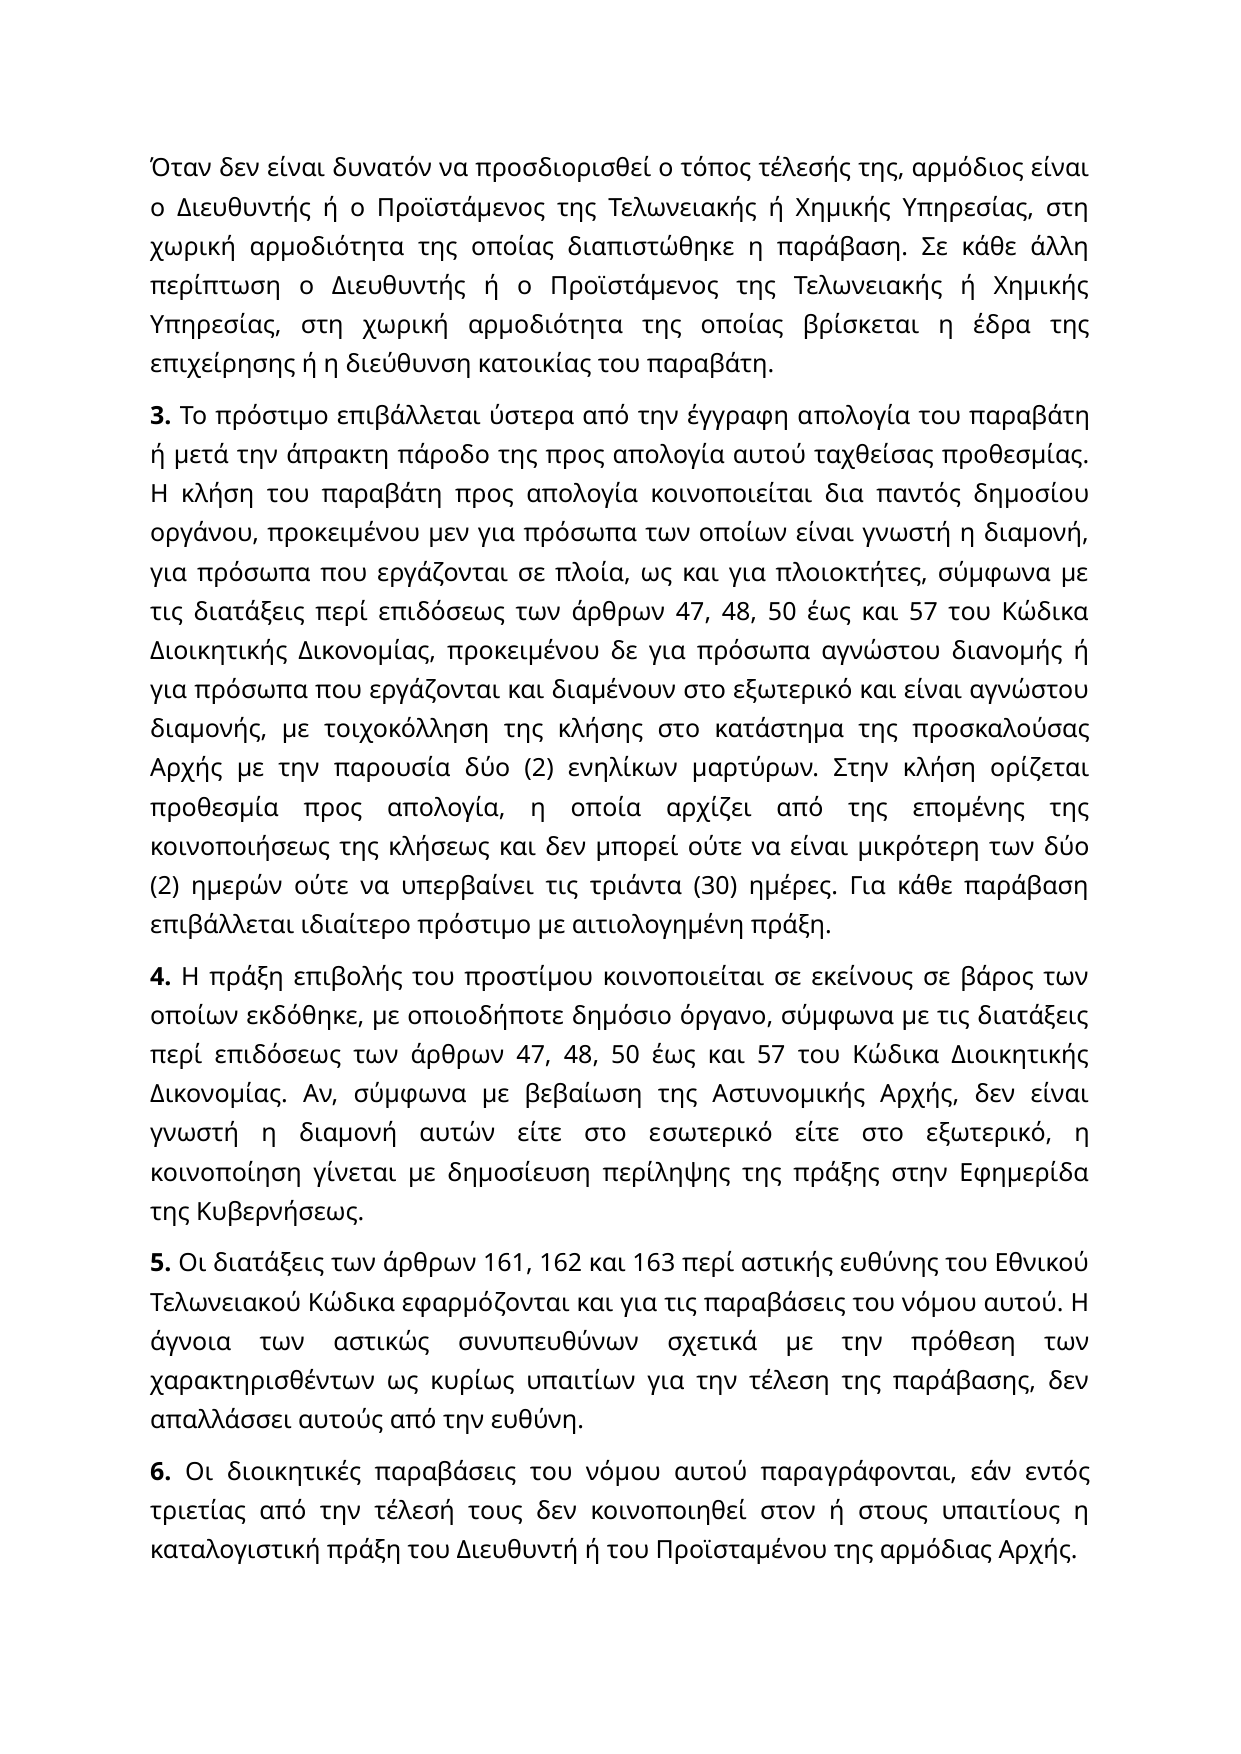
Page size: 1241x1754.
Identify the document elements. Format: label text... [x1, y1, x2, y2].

text 5. Οι διατάξεις των άρθρων 161, 162 και 163 περί αστικής ευθύνης του Εθνικού Τελωνειακού Κώδικα εφαρμό­ζονται και για τις παραβάσεις του νόμου αυτού. Η άγνοια των αστικώς συνυπευθύνων σχετικά με την πρόθεση των χαρακτηρισθέντων ως κυρίως υπαιτίων για την τέλεση της παράβασης, δεν απαλλάσσει αυτούς από την ευθύνη. [150, 1245, 1090, 1436]
text 3. Το πρόστιμο επιβάλλεται ύστερα από την έγγραφη α­πολογία του παραβάτη ή μετά την άπρακτη πάροδο της προς απολογία αυτού ταχθείσας προθεσμίας. Η κλήση του παραβάτη προς απολογία κοινοποιείται δια παντός δημοσίου οργάνου, προκειμένου μεν για πρόσωπα των οποίων είναι γνωστή η διαμονή, για πρόσωπα που εργάζονται σε πλοία, ως και για πλοιοκτήτες, σύμφωνα με τις διατάξεις περί επιδόσεως των άρθρων 47, 48, 50 έως και 57 του Κώδικα Διοικητικής Δικονομίας, προκειμένου δε για πρόσωπα αγνώστου διανομής ή για πρόσωπα που εργάζονται και διαμένουν στο εξωτερικό και είναι αγνώστου διαμονής, με τοιχοκόλληση της κλήσης στο κατάστημα της προσκαλούσας Αρχής με την παρουσία δύο (2) ενηλίκων μαρτύρων. Στην κλήση ορίζεται προθεσμία προς απολογία, η οποία αρχίζει από της επομένης της κοινοποιήσεως της κλήσεως και δεν μπορεί ούτε να είναι μικρότερη των δύο (2) ημερών ούτε να υπερβαίνει τις τριάντα (30) ημέρες. Για κάθε παράβαση επιβάλλεται ιδιαίτερο πρό­στιμο με αιτιολογημένη πράξη. [150, 397, 1090, 941]
text 6. Οι διοικητικές παραβάσεις του νόμου αυτού παρα­γράφονται, εάν εντός τριετίας από την τέλεσή τους δεν κοινοποιηθεί στον ή στους υπαιτίους η καταλογιστική πράξη του Διευθυντή ή του Προϊσταμένου της αρμόδιας Αρχής. [150, 1453, 1090, 1566]
text 4. Η πράξη επιβολής του προστίμου κοινοποιείται σε εκείνους σε βάρος των οποίων εκδόθηκε, με οποιοδήποτε δημόσιο όργανο, σύμφωνα με τις διατάξεις περί επιδόσεως των άρθρων 47, 48, 50 έως και 57 του Κώδικα Διοικητικής Δικονομίας. Αν, σύμφωνα με βεβαίωση της Αστυνομικής Αρχής, δεν είναι γνωστή η διαμονή αυτών είτε στο ε­σωτερικό είτε στο εξωτερικό, η κοινοποίηση γίνεται με δημοσίευση περίληψης της πράξης στην Εφημερίδα της Κυβερνήσεως. [150, 958, 1090, 1227]
text Όταν δεν είναι δυνατόν να προσδιορισθεί ο τόπος τέλεσής της, αρμόδιος είναι ο Διευθυντής ή ο Προϊστάμενος της Τελωνειακής ή Χημικής Υπηρεσίας, στη χωρική αρμοδιότητα της οποίας διαπιστώθηκε η παράβαση. Σε κάθε άλλη περίπτωση ο Διευθυντής ή ο Προϊστάμενος της Τελωνειακής ή Χημικής Υπηρεσίας, στη χωρική αρμοδιότητα της οποίας βρίσκεται η έδρα της επιχείρησης ή η διεύθυνση κατοικίας του παραβάτη. [150, 150, 1090, 380]
